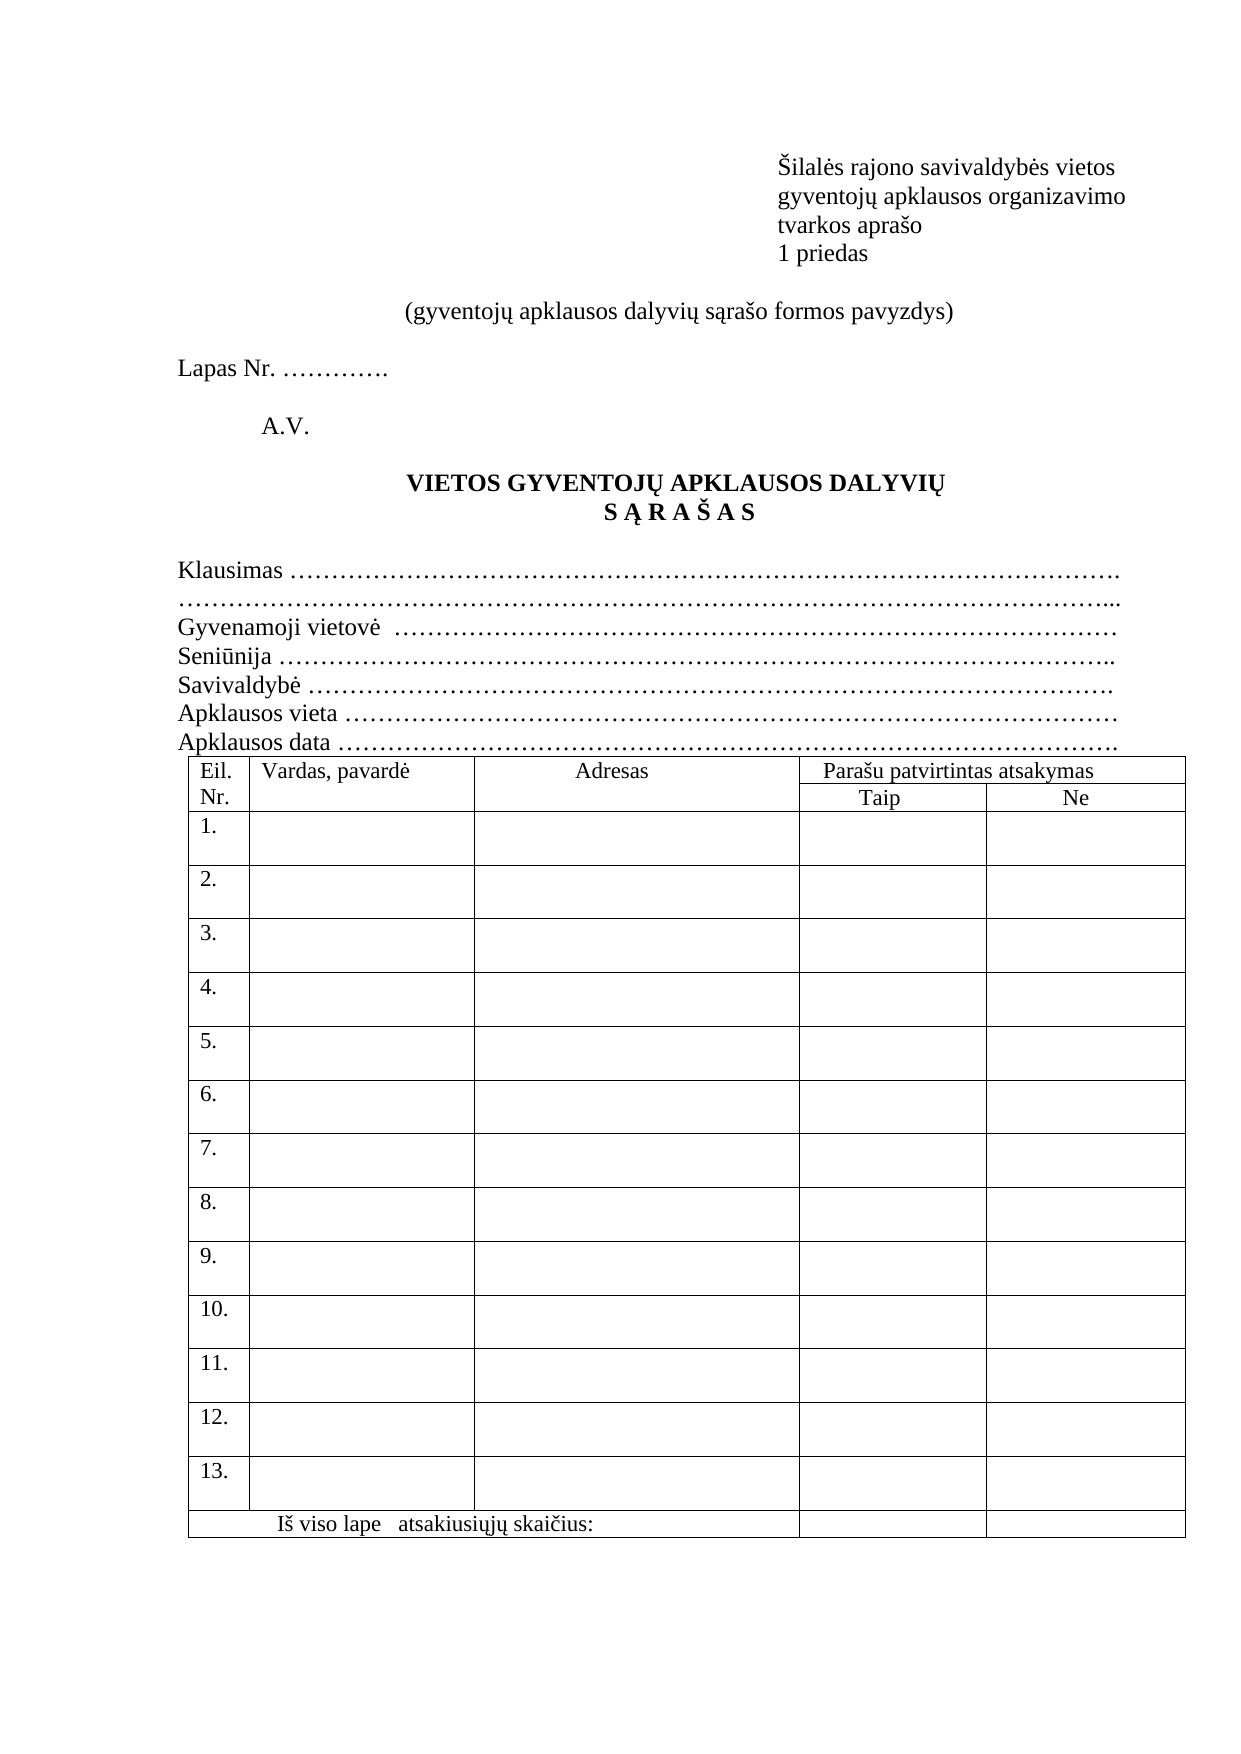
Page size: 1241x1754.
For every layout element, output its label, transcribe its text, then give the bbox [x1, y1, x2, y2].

table_cell [987, 1296, 1185, 1348]
table_cell [987, 1403, 1185, 1456]
table_cell Ne [987, 784, 1185, 811]
text Apklausos data …………………………………………………………………………………. [177, 727, 1181, 756]
text (gyventojų apklausos dalyvių sąrašo formos pavyzdys) [177, 296, 1181, 325]
table_cell 4. [189, 973, 249, 1026]
table_cell [475, 973, 799, 1026]
table_cell [987, 1511, 1185, 1537]
table_cell [987, 812, 1185, 864]
table_cell [987, 1349, 1185, 1402]
table_header Adresas [475, 757, 799, 811]
table_cell [250, 919, 474, 972]
text Klausimas ………………………………………………………………………………………. [177, 555, 1181, 583]
text tvarkos aprašo [777, 210, 1181, 238]
table_cell [800, 1403, 986, 1456]
table_cell [475, 1296, 799, 1348]
table_cell [800, 1027, 986, 1079]
table_cell [250, 1403, 474, 1456]
table_cell [800, 1296, 986, 1348]
table_cell [987, 1134, 1185, 1187]
table_cell 2. [189, 866, 249, 918]
table_cell [800, 812, 986, 864]
text S Ą R A Š A S [177, 497, 1181, 526]
text Apklausos vieta ………………………………………………………………………………… [177, 698, 1181, 727]
text VIETOS GYVENTOJŲ APKLAUSOS DALYVIŲ [177, 468, 1181, 497]
table_cell [475, 1457, 799, 1509]
text …………………………………………………………………………………………………... [177, 583, 1181, 612]
table_cell [987, 1081, 1185, 1133]
table_cell [475, 812, 799, 864]
table_cell [800, 919, 986, 972]
table_cell Iš viso lape atsakiusiųjų skaičius: [189, 1511, 799, 1537]
table_cell [250, 1457, 474, 1509]
table_cell 8. [189, 1188, 249, 1241]
table_cell [987, 1242, 1185, 1294]
table_cell [987, 866, 1185, 918]
table_cell [250, 1349, 474, 1402]
table_cell 3. [189, 919, 249, 972]
table_cell [987, 919, 1185, 972]
table_cell [800, 973, 986, 1026]
text 1 priedas [777, 238, 1181, 267]
text Gyvenamoji vietovė …………………………………………………………………………… [177, 612, 1181, 641]
table_cell [250, 1134, 474, 1187]
table_cell [475, 1081, 799, 1133]
text Savivaldybė ……………………………………………………………………………………. [177, 670, 1181, 698]
table_cell 11. [189, 1349, 249, 1402]
text A.V. [177, 411, 1181, 440]
table_cell 5. [189, 1027, 249, 1079]
table_cell [475, 866, 799, 918]
table_cell [475, 1027, 799, 1079]
table_cell [250, 1188, 474, 1241]
table_cell [250, 1242, 474, 1294]
table_cell [475, 1188, 799, 1241]
table_cell [250, 1296, 474, 1348]
table_cell 6. [189, 1081, 249, 1133]
table_cell 10. [189, 1296, 249, 1348]
table_cell [987, 1188, 1185, 1241]
table_cell [250, 866, 474, 918]
table_cell 13. [189, 1457, 249, 1509]
text Seniūnija ……………………………………………………………………………………….. [177, 641, 1181, 670]
table_cell [800, 866, 986, 918]
table_cell Taip [800, 784, 986, 811]
table_cell 12. [189, 1403, 249, 1456]
table_cell [250, 812, 474, 864]
table_cell [987, 1027, 1185, 1079]
text gyventojų apklausos organizavimo [777, 181, 1181, 210]
table_cell [250, 1081, 474, 1133]
table_cell [800, 1188, 986, 1241]
table_cell [475, 1403, 799, 1456]
table_cell [987, 1457, 1185, 1509]
table_cell [250, 973, 474, 1026]
table_header Vardas, pavardė [250, 757, 474, 811]
table_header Parašu patvirtintas atsakymas [800, 757, 1185, 783]
table_cell [475, 1349, 799, 1402]
table_cell [800, 1511, 986, 1537]
text Šilalės rajono savivaldybės vietos [777, 152, 1181, 181]
table_cell [250, 1027, 474, 1079]
table_cell [475, 1242, 799, 1294]
table_cell 7. [189, 1134, 249, 1187]
table_header Eil. Nr. [189, 757, 249, 811]
table_cell [800, 1349, 986, 1402]
table_cell [800, 1134, 986, 1187]
table_cell [800, 1242, 986, 1294]
table_cell [800, 1081, 986, 1133]
table_cell [475, 919, 799, 972]
table_cell [987, 973, 1185, 1026]
table_cell [800, 1457, 986, 1509]
table_cell [475, 1134, 799, 1187]
table_cell 9. [189, 1242, 249, 1294]
text Lapas Nr. …………. [177, 353, 1181, 382]
table_cell 1. [189, 812, 249, 864]
